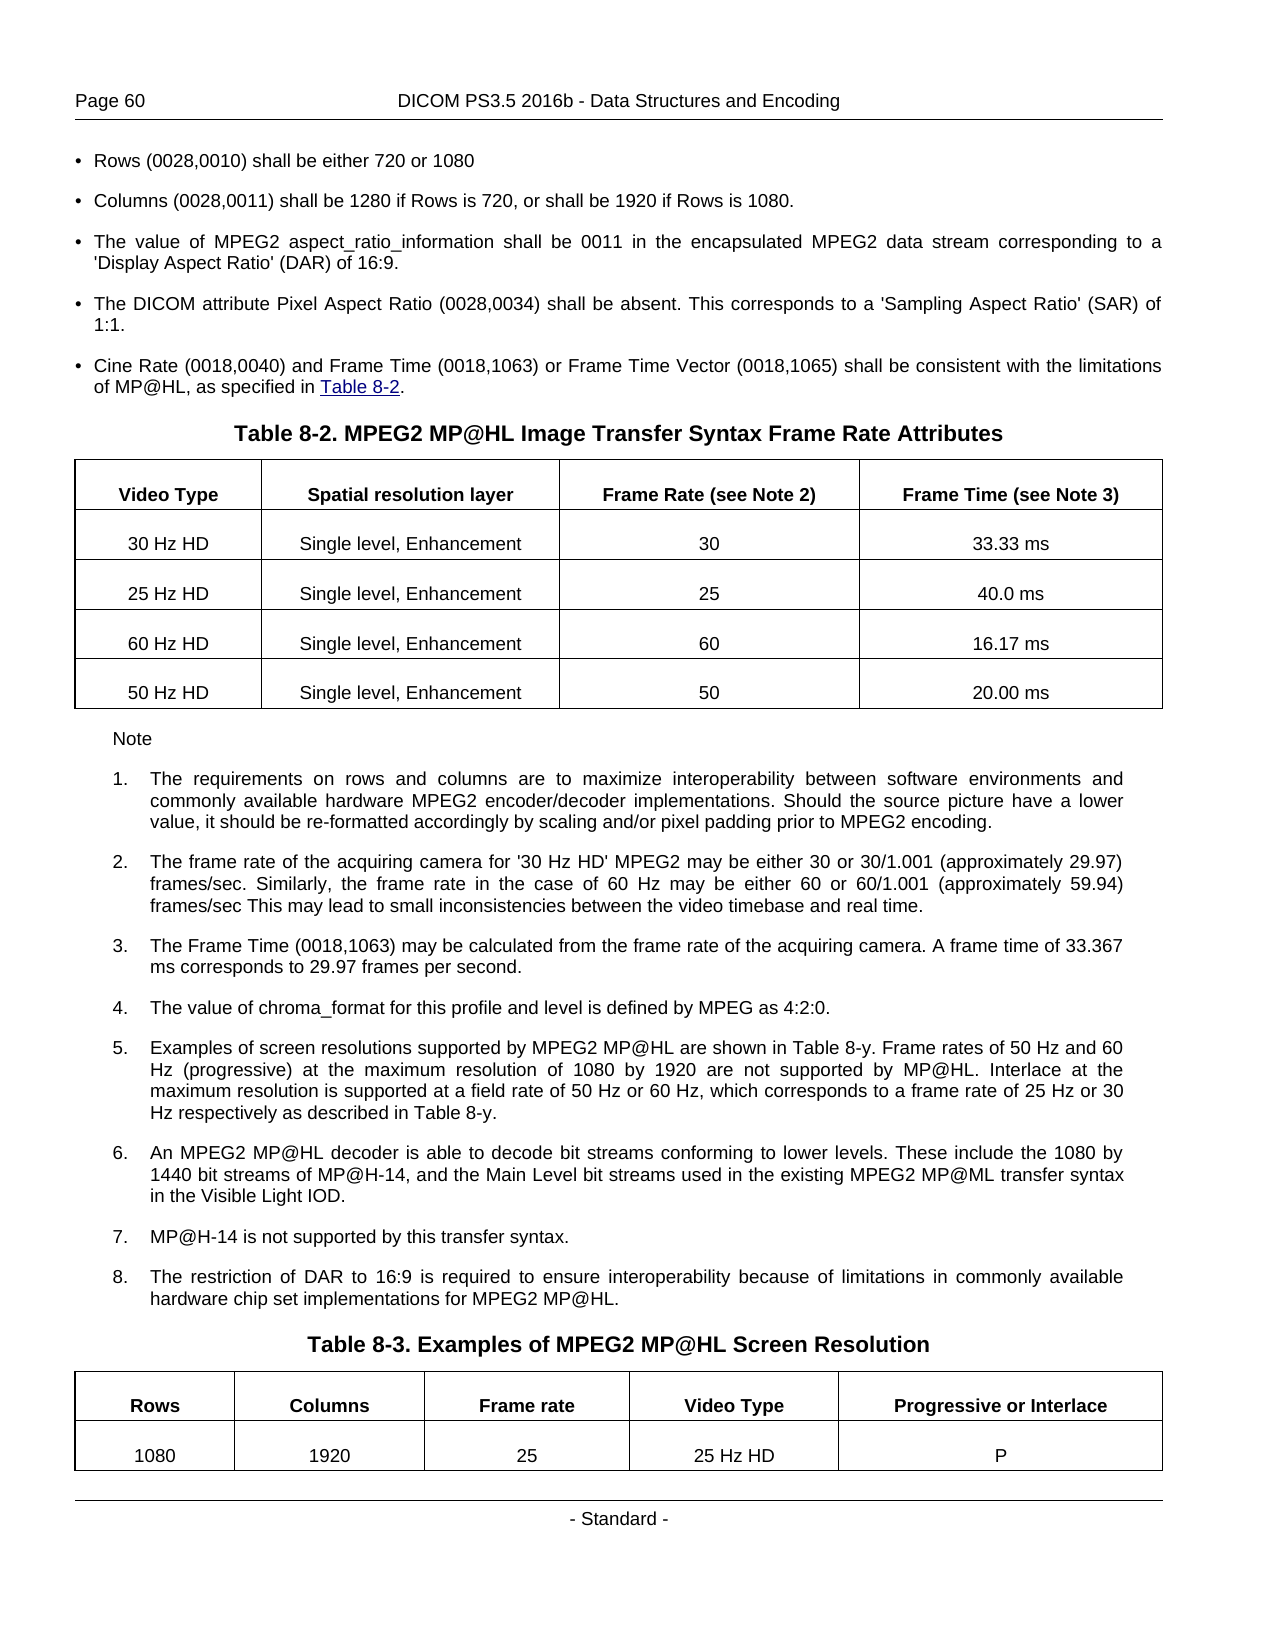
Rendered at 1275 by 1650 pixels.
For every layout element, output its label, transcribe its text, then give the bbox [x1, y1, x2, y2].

table_cell Single level, Enhancement [262, 659, 559, 708]
table_cell 60 [560, 610, 859, 658]
list The restriction of DAR to 16:9 is required to ensure interoperability because of limitations in commonly available hardware chip set implementations for MPEG2 MP@HL. [112, 1266, 1125, 1309]
table_header Frame rate [425, 1372, 629, 1420]
text Table 8-3. Examples of MPEG2 MP@HL Screen Resolution [75, 1331, 1162, 1357]
list MP@H-14 is not supported by this transfer syntax. [112, 1225, 1125, 1247]
list The Frame Time (0018,1063) may be calculated from the frame rate of the acquiring camera. A frame time of 33.367 ms corresponds to 29.97 frames per second. [112, 935, 1125, 978]
table_cell P [839, 1421, 1162, 1470]
table_header Columns [235, 1372, 424, 1420]
table_header Video Type [76, 460, 261, 509]
list An MPEG2 MP@HL decoder is able to decode bit streams conforming to lower levels. These include the 1080 by 1440 bit streams of MP@H-14, and the Main Level bit streams used in the existing MPEG2 MP@ML transfer syntax in the Visible Light IOD. [112, 1142, 1125, 1207]
list The requirements on rows and columns are to maximize interoperability between software environments and commonly available hardware MPEG2 encoder/decoder implementations. Should the source picture have a lower value, it should be re-formatted accordingly by scaling and/or pixel padding prior to MPEG2 encoding. [112, 768, 1125, 833]
list The DICOM attribute Pixel Aspect Ratio (0028,0034) shall be absent. This corresponds to a 'Sampling Aspect Ratio' (SAR) of 1:1. [75, 292, 1162, 336]
list The value of chroma_format for this profile and level is defined by MPEG as 4:2:0. [112, 997, 1125, 1018]
table_cell 25 [560, 560, 859, 608]
table_cell 50 Hz HD [76, 659, 261, 708]
text Table 8-2. MPEG2 MP@HL Image Transfer Syntax Frame Rate Attributes [75, 420, 1162, 446]
list Rows (0028,0010) shall be either 720 or 1080 [75, 150, 1162, 172]
table_cell 25 Hz HD [76, 560, 261, 608]
table_cell 1920 [235, 1421, 424, 1470]
table_header Progressive or Interlace [839, 1372, 1162, 1420]
table_cell 25 [425, 1421, 629, 1470]
table_header Frame Time (see Note 3) [860, 460, 1162, 509]
table_cell Single level, Enhancement [262, 510, 559, 559]
table_cell 30 Hz HD [76, 510, 261, 559]
table_cell 33.33 ms [860, 510, 1162, 559]
list The value of MPEG2 aspect_ratio_information shall be 0011 in the encapsulated MPEG2 data stream corresponding to a 'Display Aspect Ratio' (DAR) of 16:9. [75, 231, 1162, 274]
table_cell 40.0 ms [860, 560, 1162, 608]
table_header Spatial resolution layer [262, 460, 559, 509]
table_cell Single level, Enhancement [262, 610, 559, 658]
table_cell 16.17 ms [860, 610, 1162, 658]
table_header Rows [76, 1372, 234, 1420]
table_cell 60 Hz HD [76, 610, 261, 658]
table_header Frame Rate (see Note 2) [560, 460, 859, 509]
list Examples of screen resolutions supported by MPEG2 MP@HL are shown in Table 8-y. Frame rates of 50 Hz and 60 Hz (progressive) at the maximum resolution of 1080 by 1920 are not supported by MP@HL. Interlace at the maximum resolution is supported at a field rate of 50 Hz or 60 Hz, which corresponds to a frame rate of 25 Hz or 30 Hz respectively as described in Table 8-y. [112, 1037, 1125, 1123]
text Note [112, 728, 1125, 749]
table_cell Single level, Enhancement [262, 560, 559, 608]
list Cine Rate (0018,0040) and Frame Time (0018,1063) or Frame Time Vector (0018,1065) shall be consistent with the limitations of MP@HL, as specified in Table 8-2. [75, 354, 1162, 397]
table_cell 50 [560, 659, 859, 708]
table_cell 20.00 ms [860, 659, 1162, 708]
table_cell 1080 [76, 1421, 234, 1470]
table_header Video Type [630, 1372, 838, 1420]
table_cell 30 [560, 510, 859, 559]
list Columns (0028,0011) shall be 1280 if Rows is 720, or shall be 1920 if Rows is 1080. [75, 190, 1162, 212]
list The frame rate of the acquiring camera for '30 Hz HD' MPEG2 may be either 30 or 30/1.001 (approximately 29.97) frames/sec. Similarly, the frame rate in the case of 60 Hz may be either 60 or 60/1.001 (approximately 59.94) frames/sec This may lead to small inconsistencies between the video timebase and real time. [112, 851, 1125, 916]
table_cell 25 Hz HD [630, 1421, 838, 1470]
